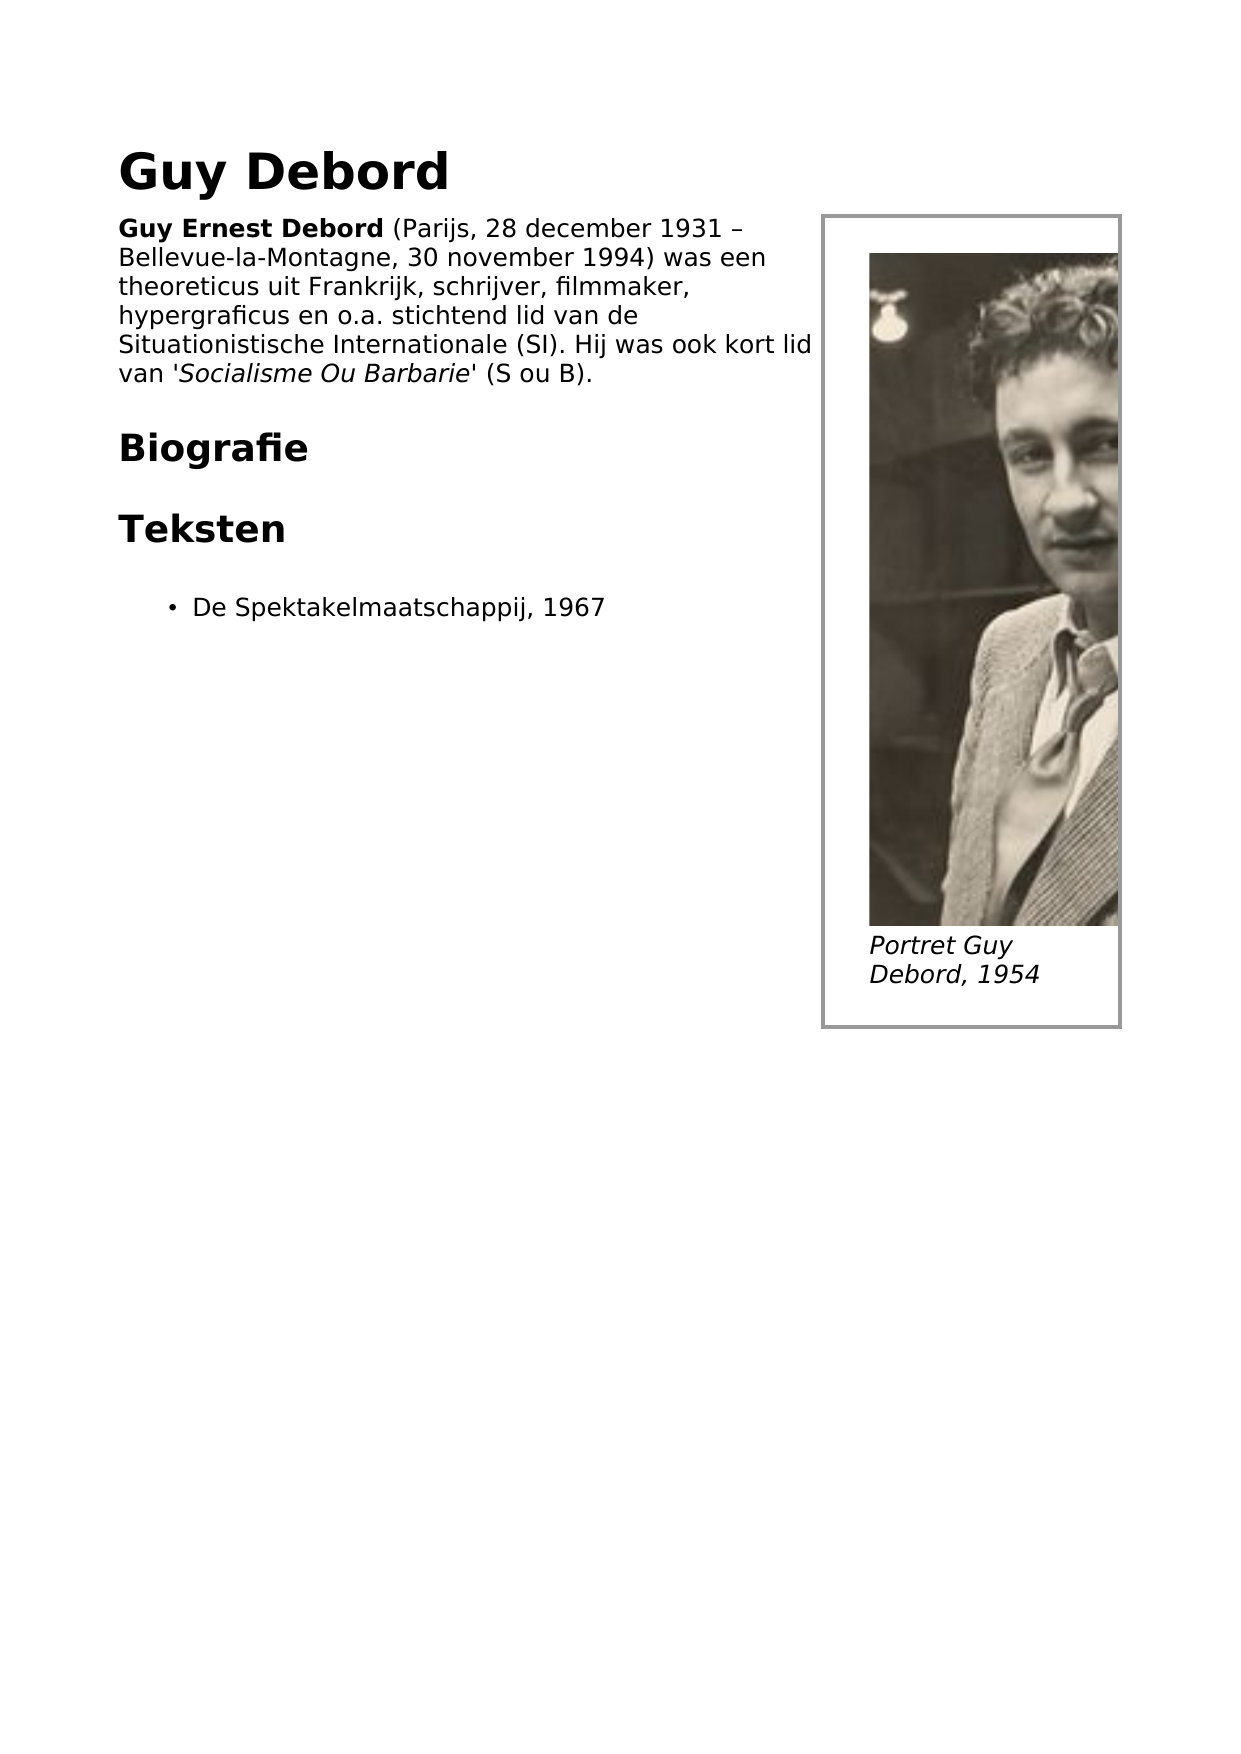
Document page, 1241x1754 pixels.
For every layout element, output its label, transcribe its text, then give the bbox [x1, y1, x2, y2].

list De Spektakelmaatschappij, 1967 [177, 593, 821, 622]
text Guy Ernest Debord (Parijs, 28 december 1931 – Bellevue-la-Montagne, 30 november 1994) was een theoreticus uit Frankrijk, schrijver, filmmaker, hypergraficus en o.a. stichtend lid van de Situationistische Internationale (SI). Hij was ook kort lid van 'Socialisme Ou Barbarie' (S ou B). [118, 214, 821, 389]
text [825, 218, 834, 1025]
picture [869, 253, 1118, 926]
subtitle Biografie [118, 426, 821, 470]
subtitle Teksten [118, 507, 821, 551]
subtitle Guy Debord [118, 143, 1122, 201]
table_header Portret Guy Debord, 1954 [834, 218, 1118, 1025]
